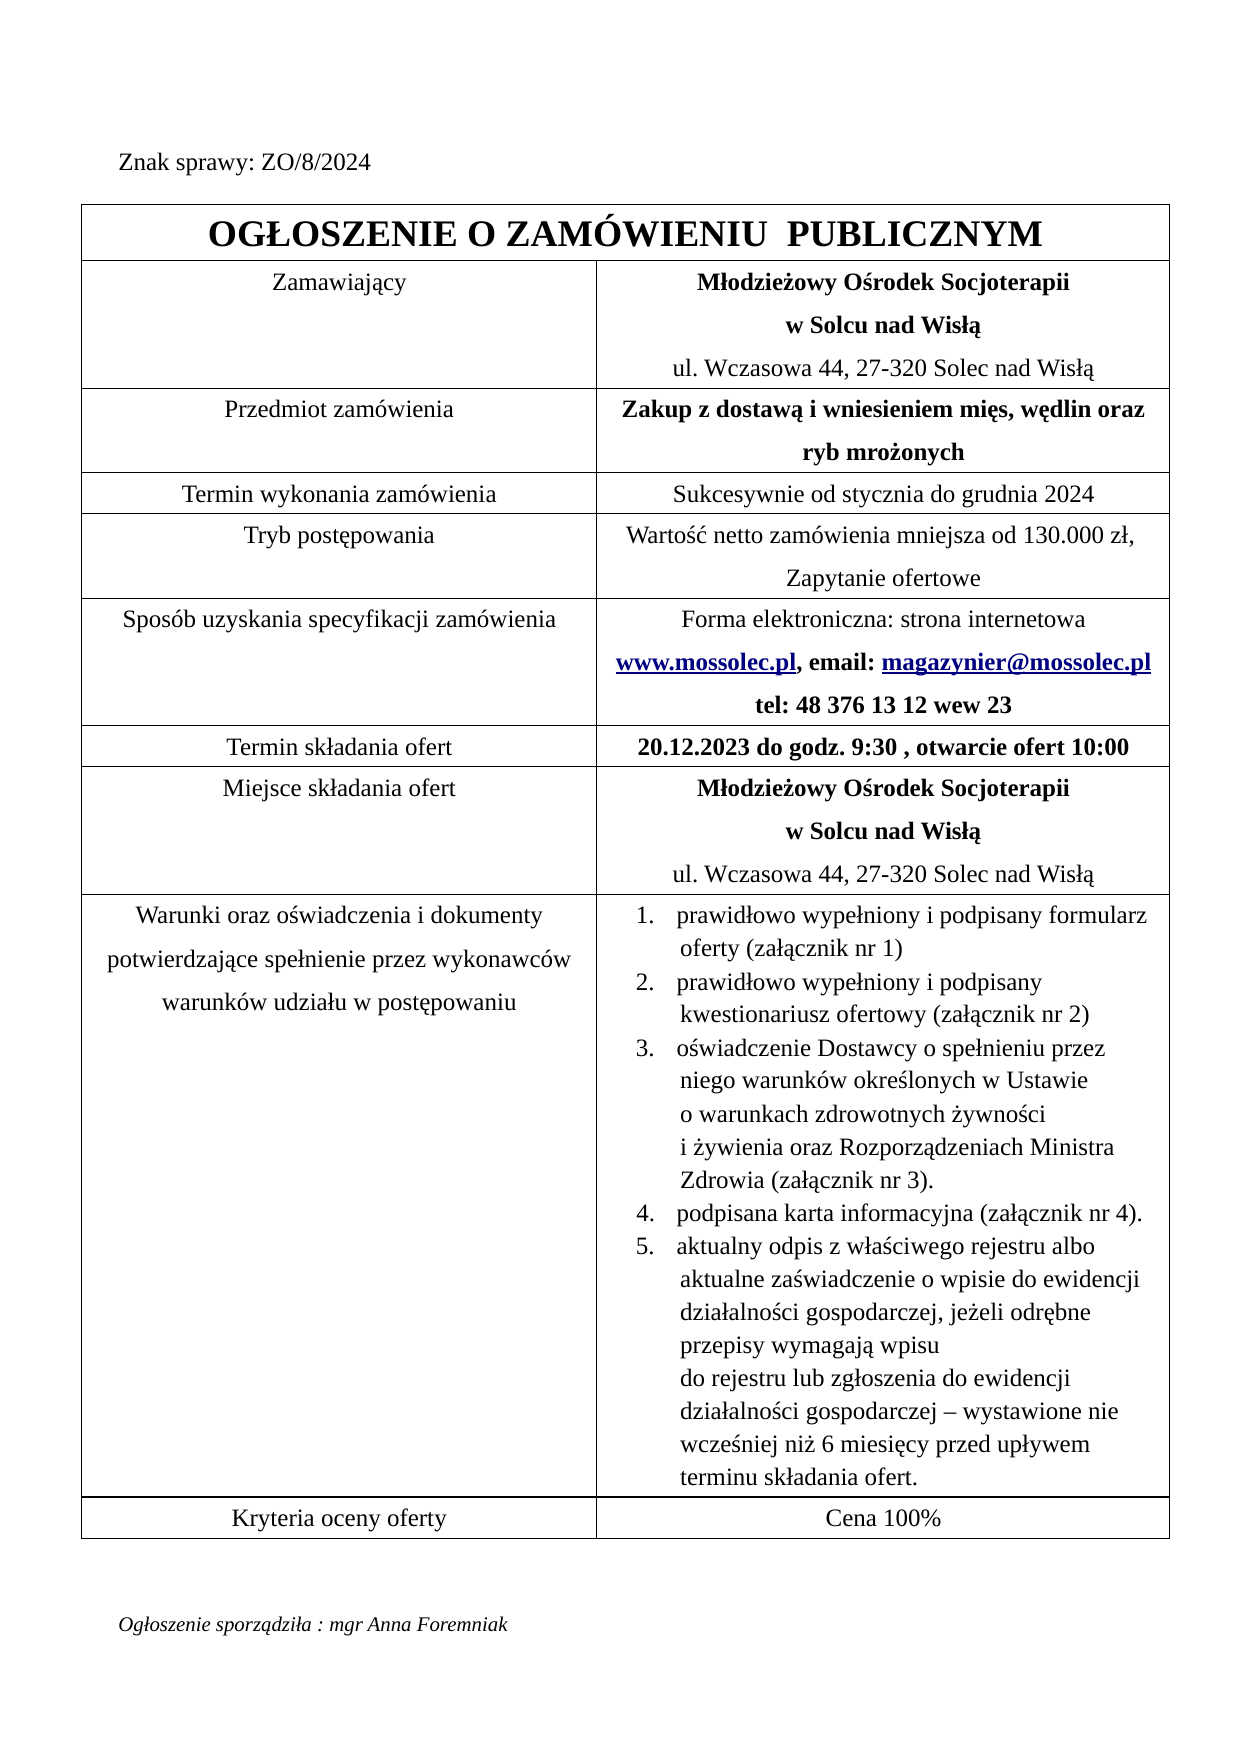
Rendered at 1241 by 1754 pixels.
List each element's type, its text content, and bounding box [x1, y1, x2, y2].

table_cell Sukcesywnie od stycznia do grudnia 2024 [597, 473, 1169, 513]
table_cell Młodzieżowy Ośrodek Socjoterapii w Solcu nad Wisłą ul. Wczasowa 44, 27-320 Solec nad Wisłą [597, 261, 1169, 387]
table_cell Zakup z dostawą i wniesieniem mięs, wędlin oraz ryb mrożonych [597, 389, 1169, 472]
table_cell prawidłowo wypełniony i podpisany formularz oferty (załącznik nr 1) prawidłowo wypełniony i podpisany kwestionariusz ofertowy (załącznik nr 2) oświadczenie Dostawcy o spełnieniu przez niego warunków określonych w Ustawie o warunkach zdrowotnych żywności i żywienia oraz Rozporządzeniach Ministra Zdrowia (załącznik nr 3). podpisana karta informacyjna (załącznik nr 4). aktualny odpis z właściwego rejestru albo aktualne zaświadczenie o wpisie do ewidencji działalności gospodarczej, jeżeli odrębne przepisy wymagają wpisu do rejestru lub zgłoszenia do ewidencji działalności gospodarczej – wystawione nie wcześniej niż 6 miesięcy przed upływem terminu składania ofert. [597, 895, 1169, 1496]
table_cell Sposób uzyskania specyfikacji zamówienia [82, 599, 596, 725]
table_cell Termin wykonania zamówienia [82, 473, 596, 513]
table_cell Miejsce składania ofert [82, 767, 596, 894]
table_header OGŁOSZENIE O ZAMÓWIENIU PUBLICZNYM [82, 205, 1169, 260]
table_cell Tryb postępowania [82, 514, 596, 597]
table_cell Termin składania ofert [82, 726, 596, 766]
table_cell Wartość netto zamówienia mniejsza od 130.000 zł, Zapytanie ofertowe [597, 514, 1169, 597]
table_cell Warunki oraz oświadczenia i dokumenty potwierdzające spełnienie przez wykonawców warunków udziału w postępowaniu [82, 895, 596, 1496]
table_cell Młodzieżowy Ośrodek Socjoterapii w Solcu nad Wisłą ul. Wczasowa 44, 27-320 Solec nad Wisłą [597, 767, 1169, 894]
table_cell 20.12.2023 do godz. 9:30 , otwarcie ofert 10:00 [597, 726, 1169, 766]
table_cell Przedmiot zamówienia [82, 389, 596, 472]
table_cell Forma elektroniczna: strona internetowa www.mossolec.pl, email: magazynier@mossolec.pl tel: 48 376 13 12 wew 23 [597, 599, 1169, 725]
text Znak sprawy: ZO/8/2024 [118, 147, 1122, 176]
table_cell Zamawiający [82, 261, 596, 387]
table_cell Cena 100% [597, 1498, 1169, 1538]
table_cell Kryteria oceny oferty [82, 1498, 596, 1538]
